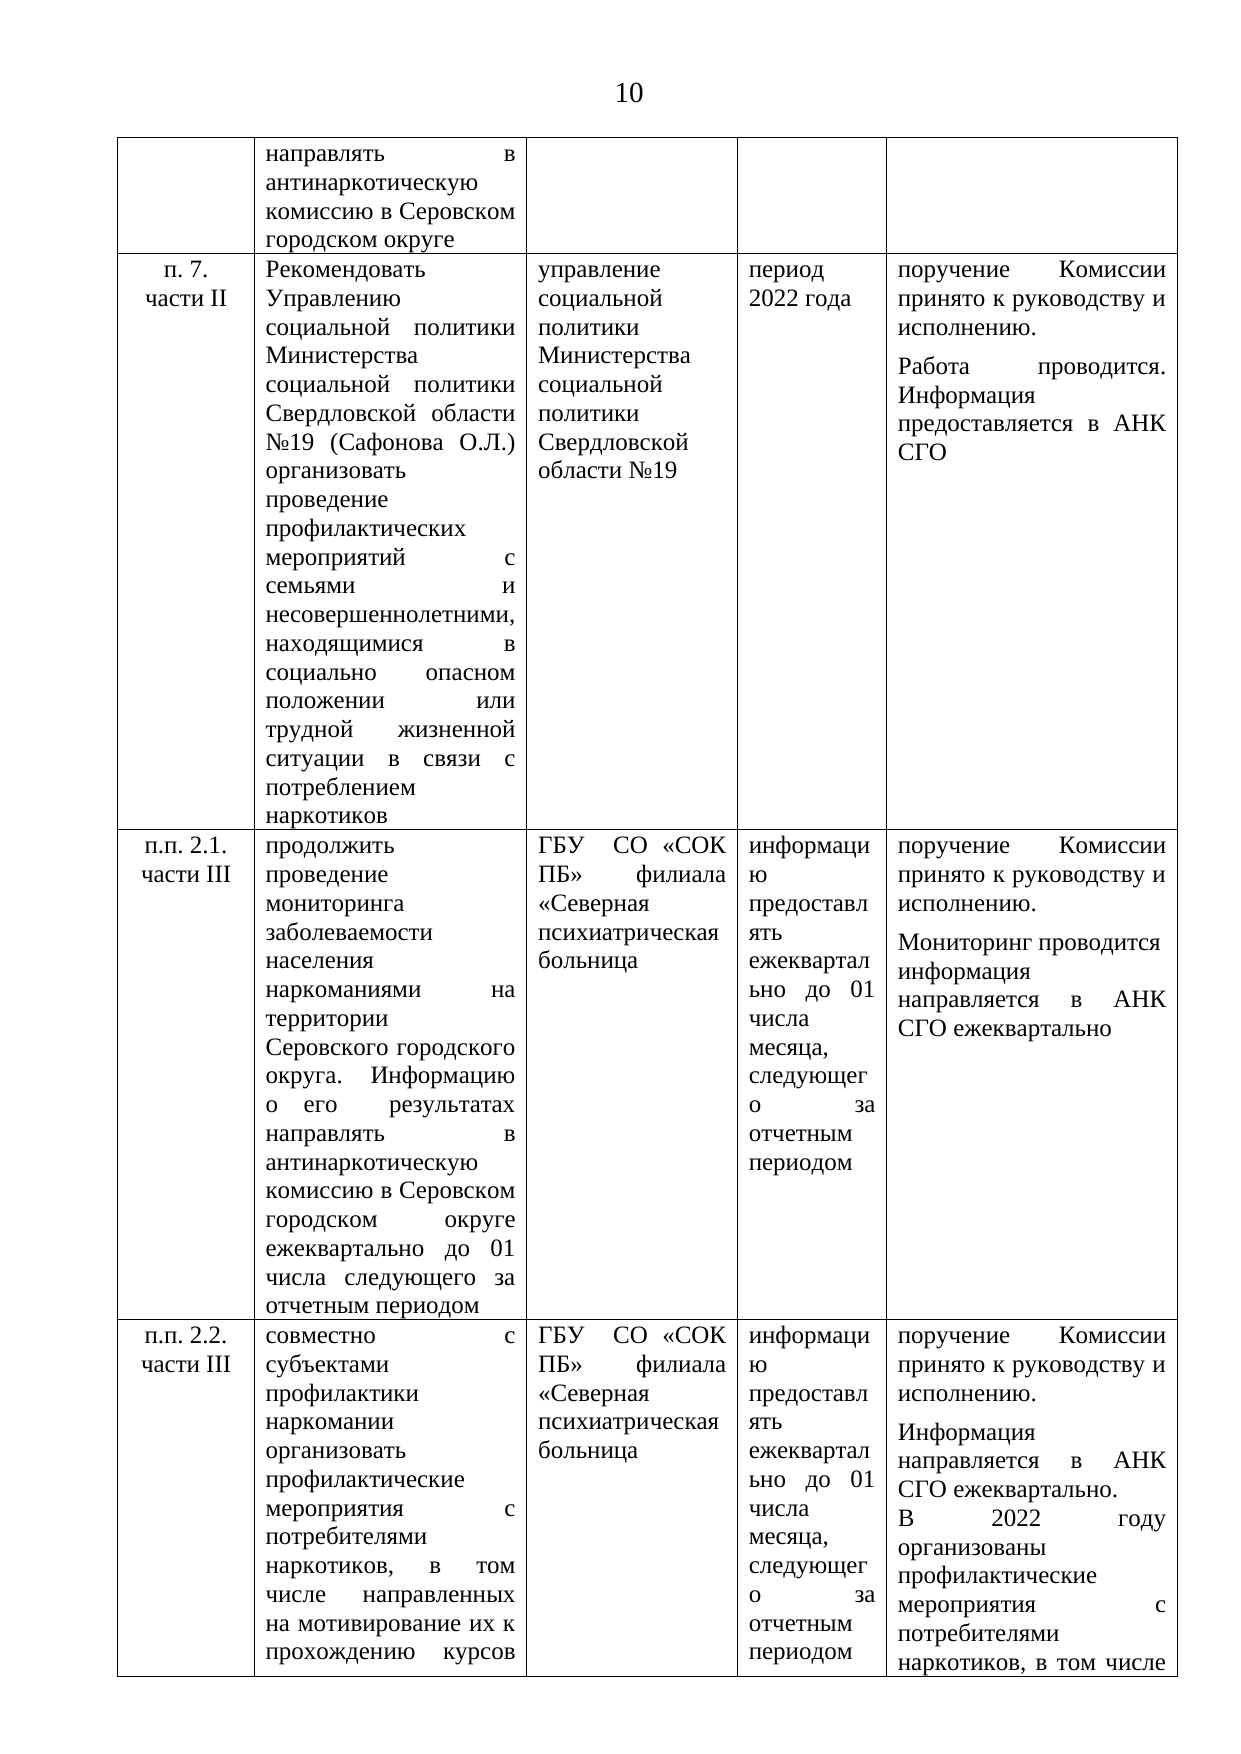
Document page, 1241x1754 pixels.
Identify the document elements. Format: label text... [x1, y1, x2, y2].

table_cell совместно с субъектами профилактики наркомании организовать профилактические мероприятия с потребителями наркотиков, в том числе направленных на мотивирование их к прохождению курсов [255, 1320, 526, 1676]
table_cell Рекомендовать Управлению социальной политики Министерства социальной политики Свердловской области №19 (Сафонова О.Л.) организовать проведение профилактических мероприятий с семьями и несовершеннолетними, находящимися в социально опасном положении или трудной жизненной ситуации в связи с потреблением наркотиков [255, 254, 526, 829]
table_cell [118, 138, 254, 253]
table_cell период 2022 года [738, 254, 886, 829]
table_cell информацию предоставлять ежеквартально до 01 числа месяца, следующего за отчетным периодом [738, 830, 886, 1319]
table_cell продолжить проведение мониторинга заболеваемости населения наркоманиями на территории Серовского городского округа. Информацию о его результатах направлять в антинаркотическую комиссию в Серовском городском округе ежеквартально до 01 числа следующего за отчетным периодом [255, 830, 526, 1319]
table_cell п.п. 2.1. части III [118, 830, 254, 1319]
table_cell п.п. 2.2. части III [118, 1320, 254, 1676]
table_cell информацию предоставлять ежеквартально до 01 числа месяца, следующего за отчетным периодом [738, 1320, 886, 1676]
table_cell управление социальной политики Министерства социальной политики Свердловской области №19 [527, 254, 737, 829]
table_cell [887, 138, 1177, 253]
table_cell поручение Комиссии принято к руководству и исполнению. Мониторинг проводится информация направляется в АНК СГО ежеквартально [887, 830, 1177, 1319]
table_cell ГБУ СО «СОК ПБ» филиала «Северная психиатрическая больница [527, 1320, 737, 1676]
table_cell [738, 138, 886, 253]
table_cell [527, 138, 737, 253]
table_cell поручение Комиссии принято к руководству и исполнению. Информация направляется в АНК СГО ежеквартально. В 2022 году организованы профилактические мероприятия с потребителями наркотиков, в том числе [887, 1320, 1177, 1676]
table_cell ГБУ СО «СОК ПБ» филиала «Северная психиатрическая больница [527, 830, 737, 1319]
table_cell направлять в антинаркотическую комиссию в Серовском городском округе [255, 138, 526, 253]
table_cell п. 7. части II [118, 254, 254, 829]
table_cell поручение Комиссии принято к руководству и исполнению. Работа проводится. Информация предоставляется в АНК СГО [887, 254, 1177, 829]
